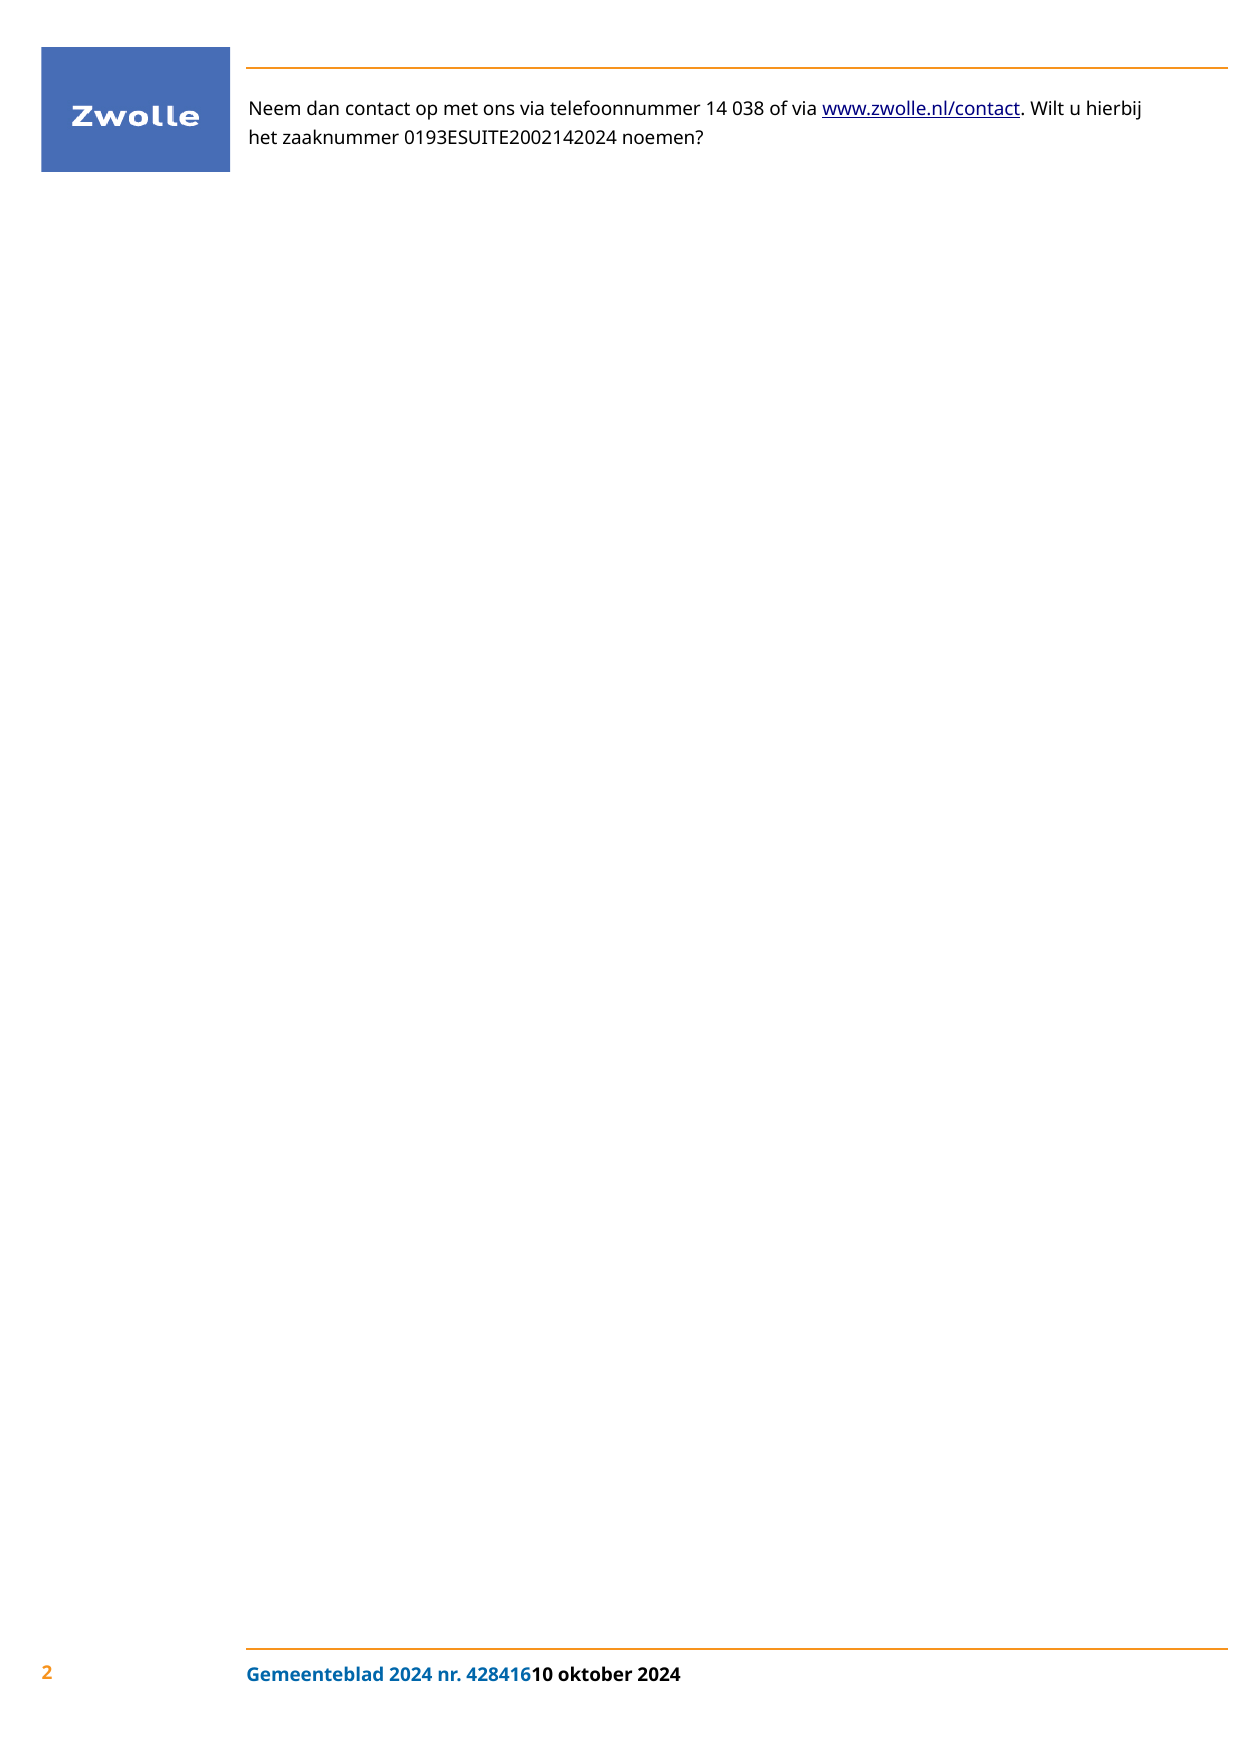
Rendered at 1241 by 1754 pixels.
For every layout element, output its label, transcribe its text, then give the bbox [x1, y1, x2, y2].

picture [41, 47, 231, 172]
text Neem dan contact op met ons via telefoonnummer 14 038 of via www.zwolle.nl/contact. Wilt u hierbij het zaaknummer 0193ESUITE2002142024 noemen? [248, 95, 1152, 150]
